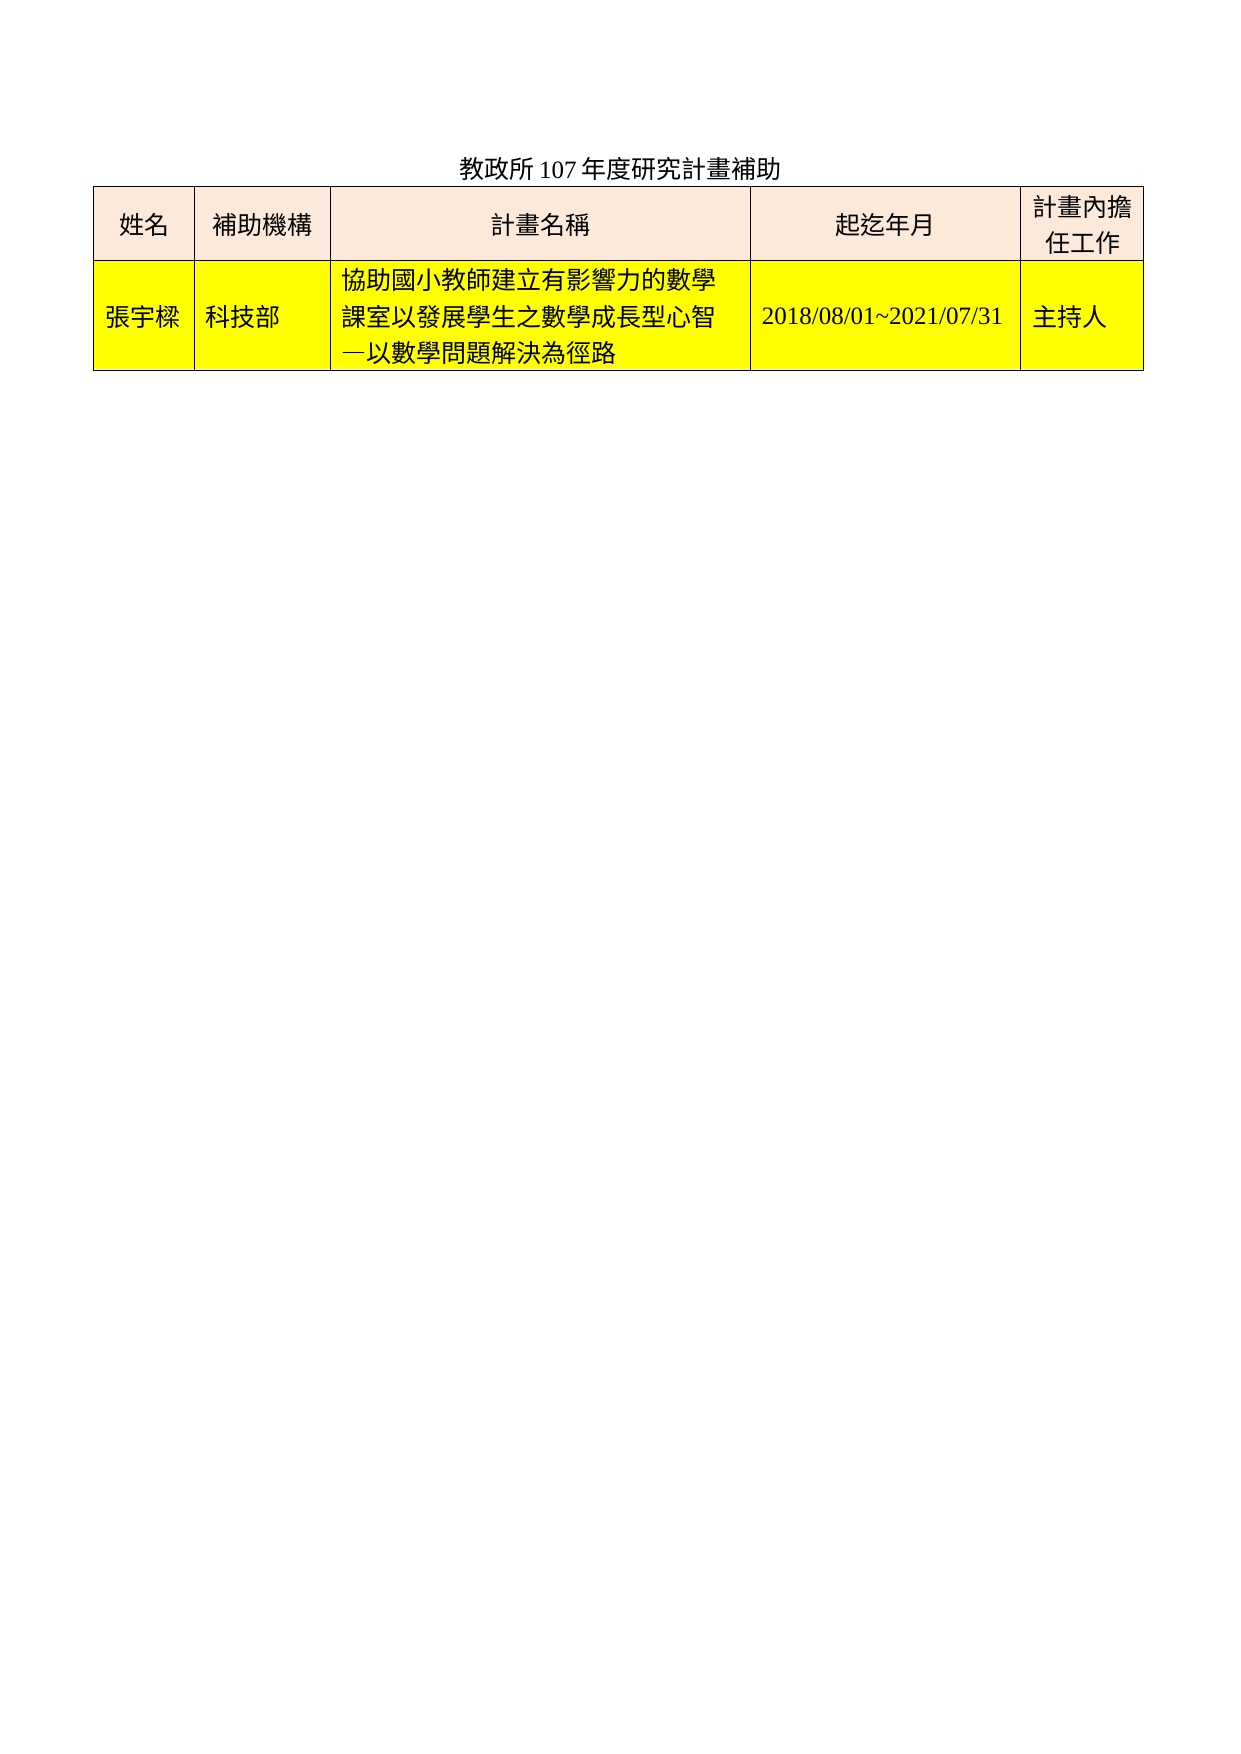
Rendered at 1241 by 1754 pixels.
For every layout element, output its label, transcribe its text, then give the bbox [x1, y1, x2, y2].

table_cell 協助國小教師建立有影響力的數學課室以發展學生之數學成長型心智 —以數學問題解決為徑路 [331, 261, 750, 369]
table_cell 張宇樑 [94, 261, 194, 369]
table_cell 科技部 [195, 261, 330, 369]
table_header 補助機構 [195, 187, 330, 260]
table_cell 2018/08/01~2021/07/31 [751, 261, 1020, 369]
table_header 計畫內擔任工作 [1021, 187, 1143, 260]
table_header 起迄年月 [751, 187, 1020, 260]
text 教政所107年度研究計畫補助 [150, 150, 1090, 186]
table_header 姓名 [94, 187, 194, 260]
table_header 計畫名稱 [331, 187, 750, 260]
table_cell 主持人 [1021, 261, 1143, 369]
